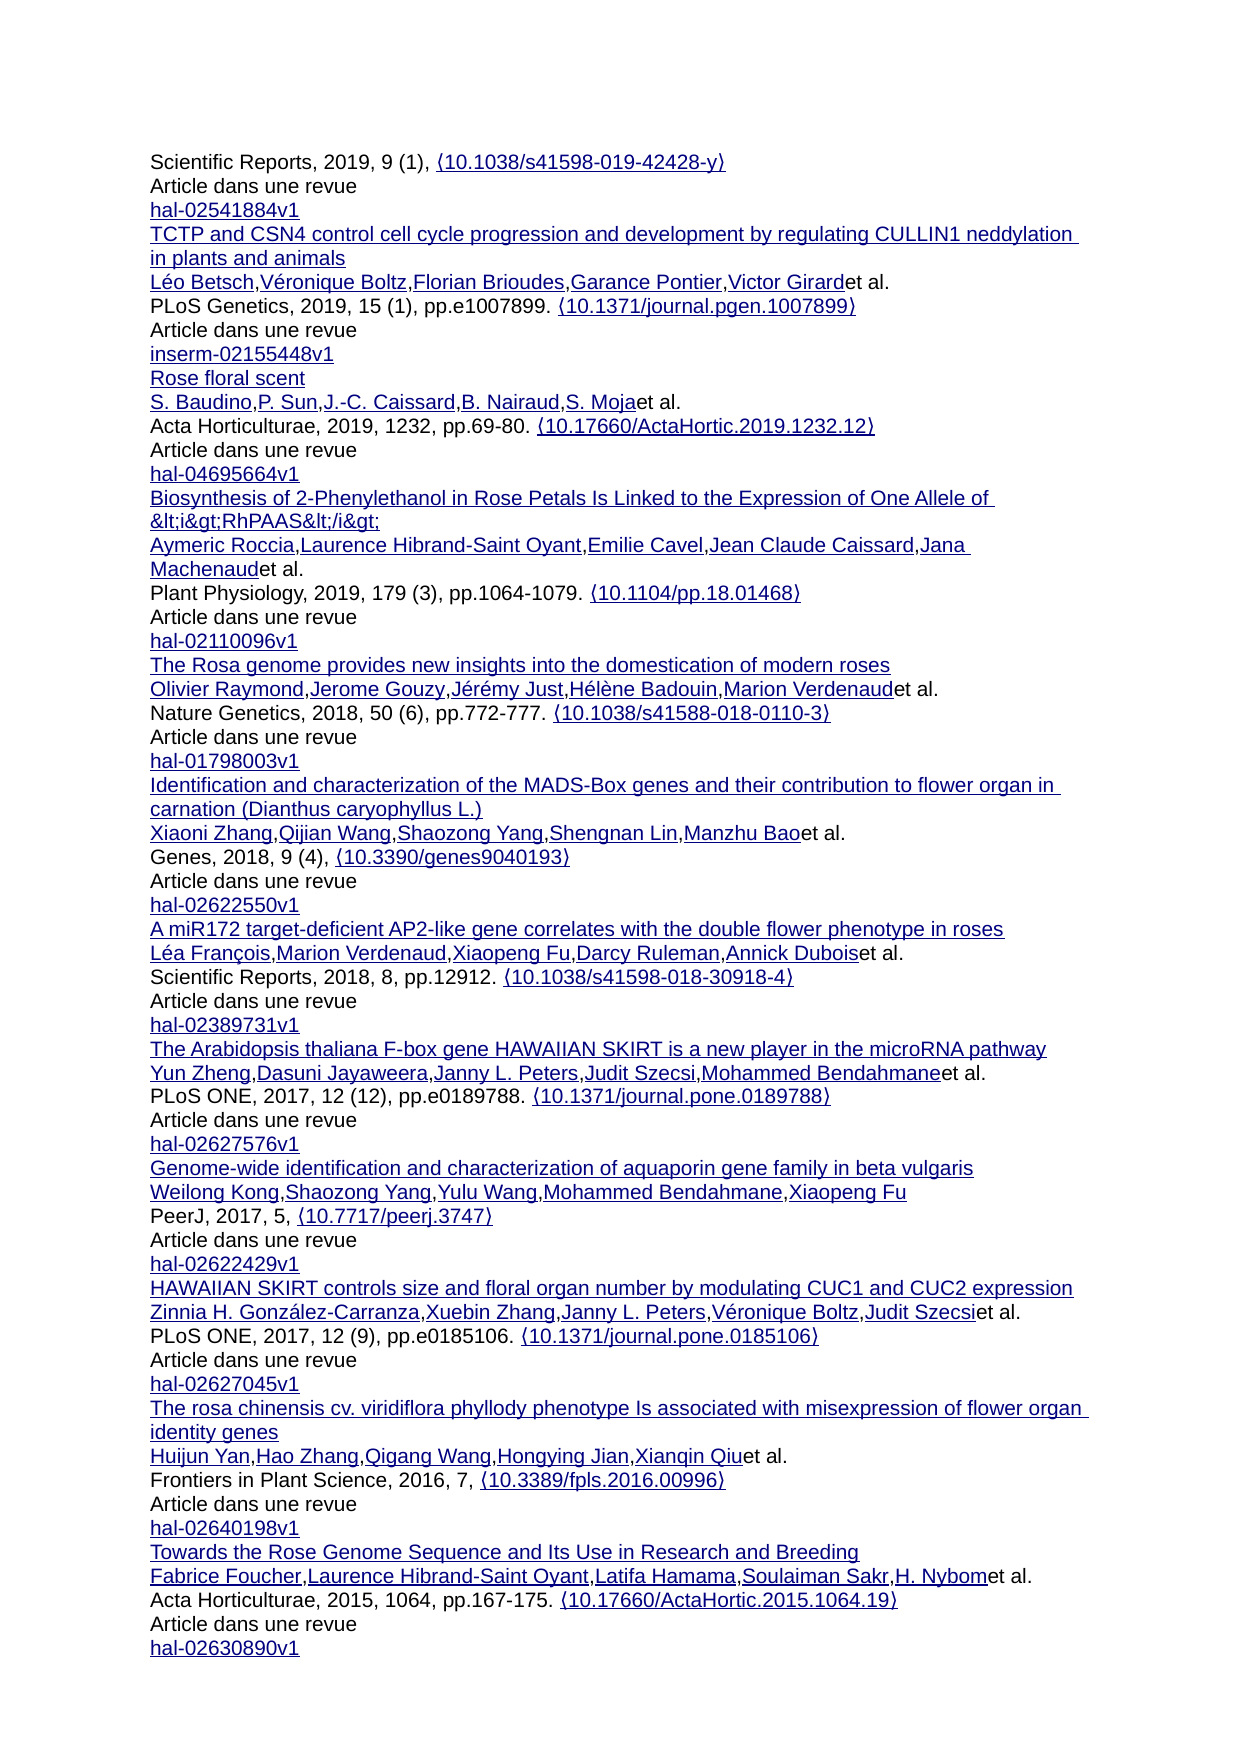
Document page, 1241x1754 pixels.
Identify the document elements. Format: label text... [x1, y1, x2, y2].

table_cell Genome-wide identification and characterization of aquaporin gene family in beta vulgaris Weilong Kong,Shaozong Yang,Yulu Wang,Mohammed Bendahmane,Xiaopeng Fu PeerJ, 2017, 5, ⟨10.7717/peerj.3747⟩ Article dans une revue hal-02622429v1 [150, 1156, 1090, 1276]
table_cell TCTP and CSN4 control cell cycle progression and development by regulating CULLIN1 neddylation in plants and animals Léo Betsch,Véronique Boltz,Florian Brioudes,Garance Pontier,Victor Girardet al. PLoS Genetics, 2019, 15 (1), pp.e1007899. ⟨10.1371/journal.pgen.1007899⟩ Article dans une revue inserm-02155448v1 [150, 222, 1090, 366]
table_cell Biosynthesis of 2-Phenylethanol in Rose Petals Is Linked to the Expression of One Allele of &lt;i&gt;RhPAAS&lt;/i&gt; Aymeric Roccia,Laurence Hibrand-Saint Oyant,Emilie Cavel,Jean Claude Caissard,Jana Machenaudet al. Plant Physiology, 2019, 179 (3), pp.1064-1079. ⟨10.1104/pp.18.01468⟩ Article dans une revue hal-02110096v1 [150, 485, 1090, 653]
table_cell Identification and characterization of the MADS-Box genes and their contribution to flower organ in carnation (Dianthus caryophyllus L.) Xiaoni Zhang,Qijian Wang,Shaozong Yang,Shengnan Lin,Manzhu Baoet al. Genes, 2018, 9 (4), ⟨10.3390/genes9040193⟩ Article dans une revue hal-02622550v1 [150, 773, 1090, 917]
table_cell The rosa chinensis cv. viridiflora phyllody phenotype Is associated with misexpression of flower organ identity genes Huijun Yan,Hao Zhang,Qigang Wang,Hongying Jian,Xianqin Qiuet al. Frontiers in Plant Science, 2016, 7, ⟨10.3389/fpls.2016.00996⟩ Article dans une revue hal-02640198v1 [150, 1396, 1090, 1539]
table_cell Rose floral scent S. Baudino,P. Sun,J.-C. Caissard,B. Nairaud,S. Mojaet al. Acta Horticulturae, 2019, 1232, pp.69-80. ⟨10.17660/ActaHortic.2019.1232.12⟩ Article dans une revue hal-04695664v1 [150, 366, 1090, 485]
table_cell A miR172 target-deficient AP2-like gene correlates with the double flower phenotype in roses Léa François,Marion Verdenaud,Xiaopeng Fu,Darcy Ruleman,Annick Duboiset al. Scientific Reports, 2018, 8, pp.12912. ⟨10.1038/s41598-018-30918-4⟩ Article dans une revue hal-02389731v1 [150, 917, 1090, 1036]
table_cell Scientific Reports, 2019, 9 (1), ⟨10.1038/s41598-019-42428-y⟩ Article dans une revue hal-02541884v1 [150, 150, 1090, 222]
table_cell The Rosa genome provides new insights into the domestication of modern roses Olivier Raymond,Jerome Gouzy,Jérémy Just,Hélène Badouin,Marion Verdenaudet al. Nature Genetics, 2018, 50 (6), pp.772-777. ⟨10.1038/s41588-018-0110-3⟩ Article dans une revue hal-01798003v1 [150, 653, 1090, 773]
table_cell The Arabidopsis thaliana F-box gene HAWAIIAN SKIRT is a new player in the microRNA pathway Yun Zheng,Dasuni Jayaweera,Janny L. Peters,Judit Szecsi,Mohammed Bendahmaneet al. PLoS ONE, 2017, 12 (12), pp.e0189788. ⟨10.1371/journal.pone.0189788⟩ Article dans une revue hal-02627576v1 [150, 1036, 1090, 1156]
table_cell HAWAIIAN SKIRT controls size and floral organ number by modulating CUC1 and CUC2 expression Zinnia H. González-Carranza,Xuebin Zhang,Janny L. Peters,Véronique Boltz,Judit Szecsiet al. PLoS ONE, 2017, 12 (9), pp.e0185106. ⟨10.1371/journal.pone.0185106⟩ Article dans une revue hal-02627045v1 [150, 1276, 1090, 1396]
table_cell Towards the Rose Genome Sequence and Its Use in Research and Breeding Fabrice Foucher,Laurence Hibrand-Saint Oyant,Latifa Hamama,Soulaiman Sakr,H. Nybomet al. Acta Horticulturae, 2015, 1064, pp.167-175. ⟨10.17660/ActaHortic.2015.1064.19⟩ Article dans une revue hal-02630890v1 [150, 1540, 1090, 1659]
